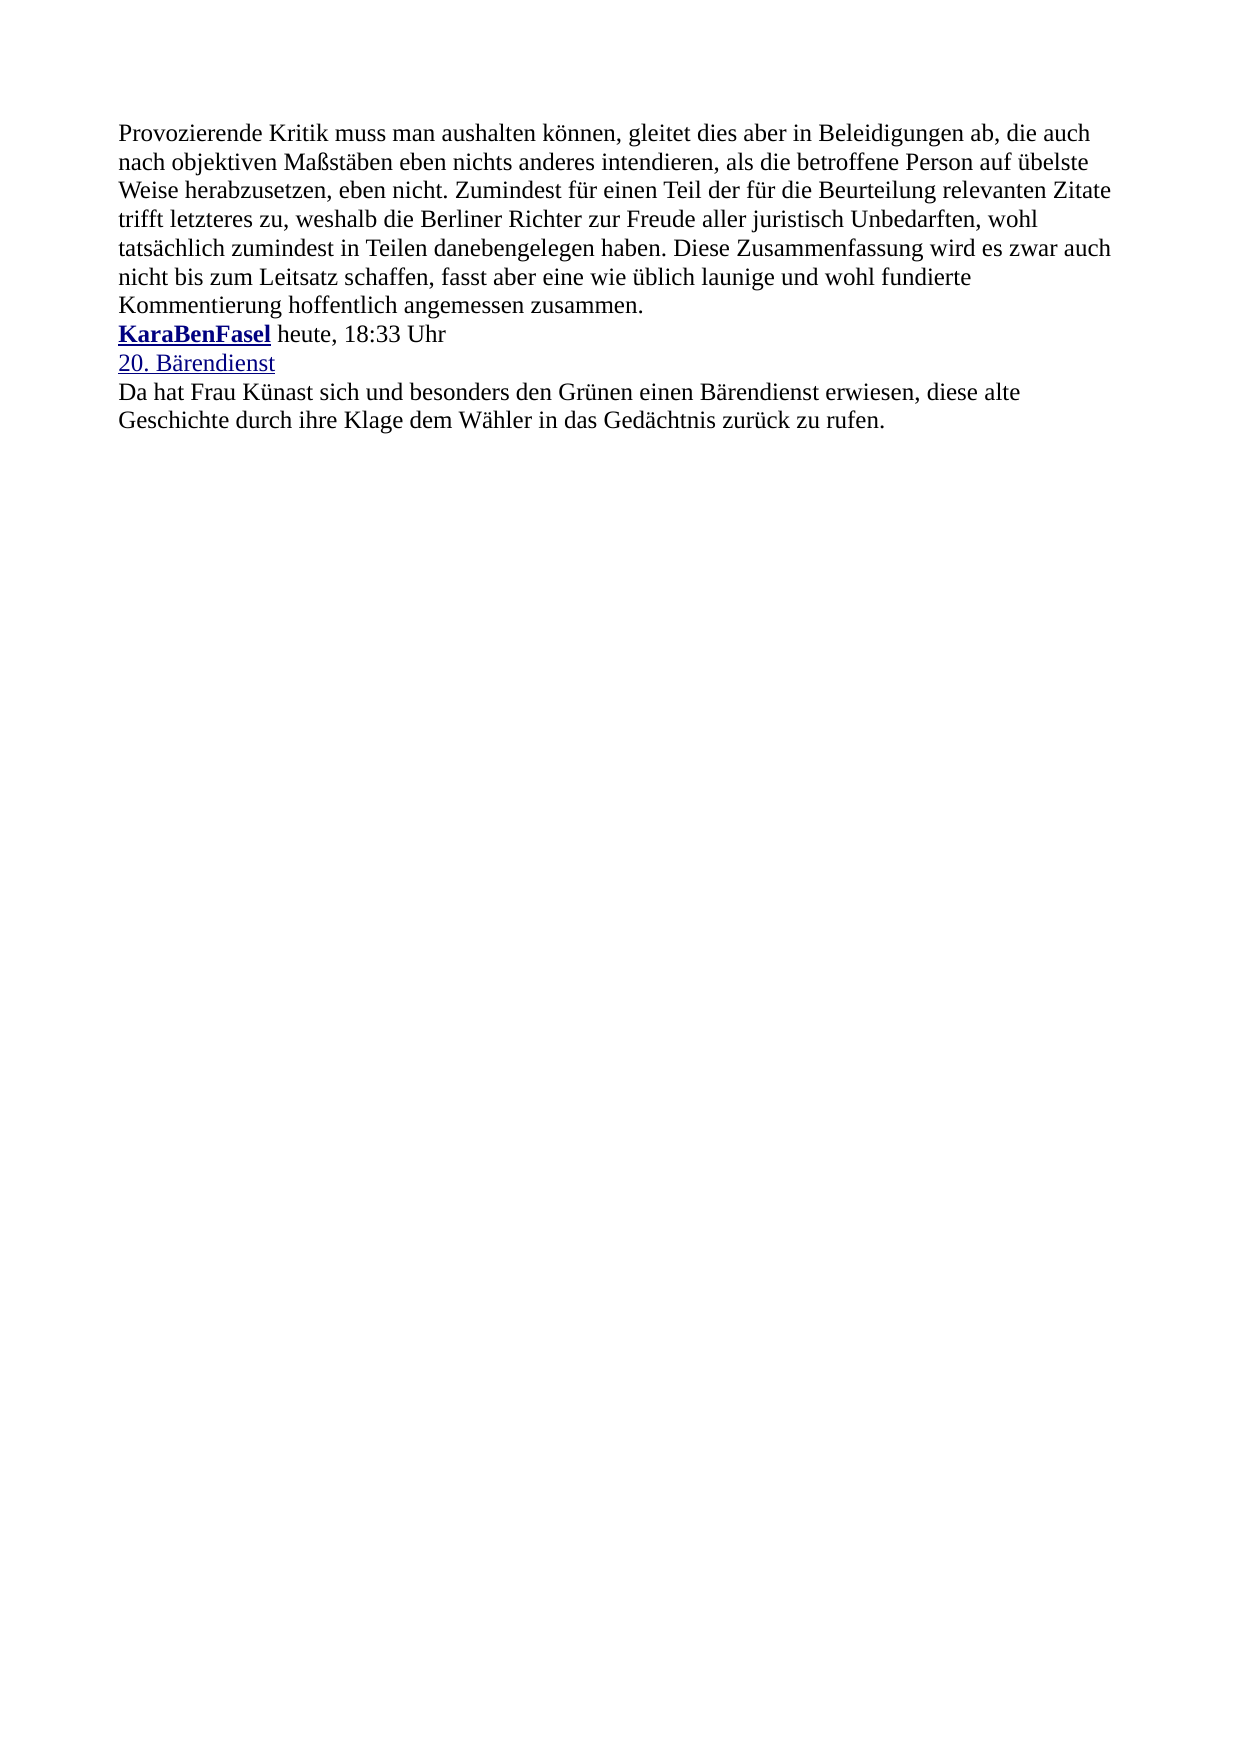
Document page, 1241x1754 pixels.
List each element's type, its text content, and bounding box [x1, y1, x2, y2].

text Provozierende Kritik muss man aushalten können, gleitet dies aber in Beleidigungen ab, die auch nach objektiven Maßstäben eben nichts anderes intendieren, als die betroffene Person auf übelste Weise herabzusetzen, eben nicht. Zumindest für einen Teil der für die Beurteilung relevanten Zitate trifft letzteres zu, weshalb die Berliner Richter zur Freude aller juristisch Unbedarften, wohl tatsächlich zumindest in Teilen danebengelegen haben. Diese Zusammenfassung wird es zwar auch nicht bis zum Leitsatz schaffen, fasst aber eine wie üblich launige und wohl fundierte Kommentierung hoffentlich angemessen zusammen. [118, 118, 1122, 319]
text Da hat Frau Künast sich und besonders den Grünen einen Bärendienst erwiesen, diese alte Geschichte durch ihre Klage dem Wähler in das Gedächtnis zurück zu rufen. [118, 377, 1122, 434]
text 20. Bärendienst [118, 348, 1122, 377]
text KaraBenFasel heute, 18:33 Uhr [118, 319, 1122, 348]
